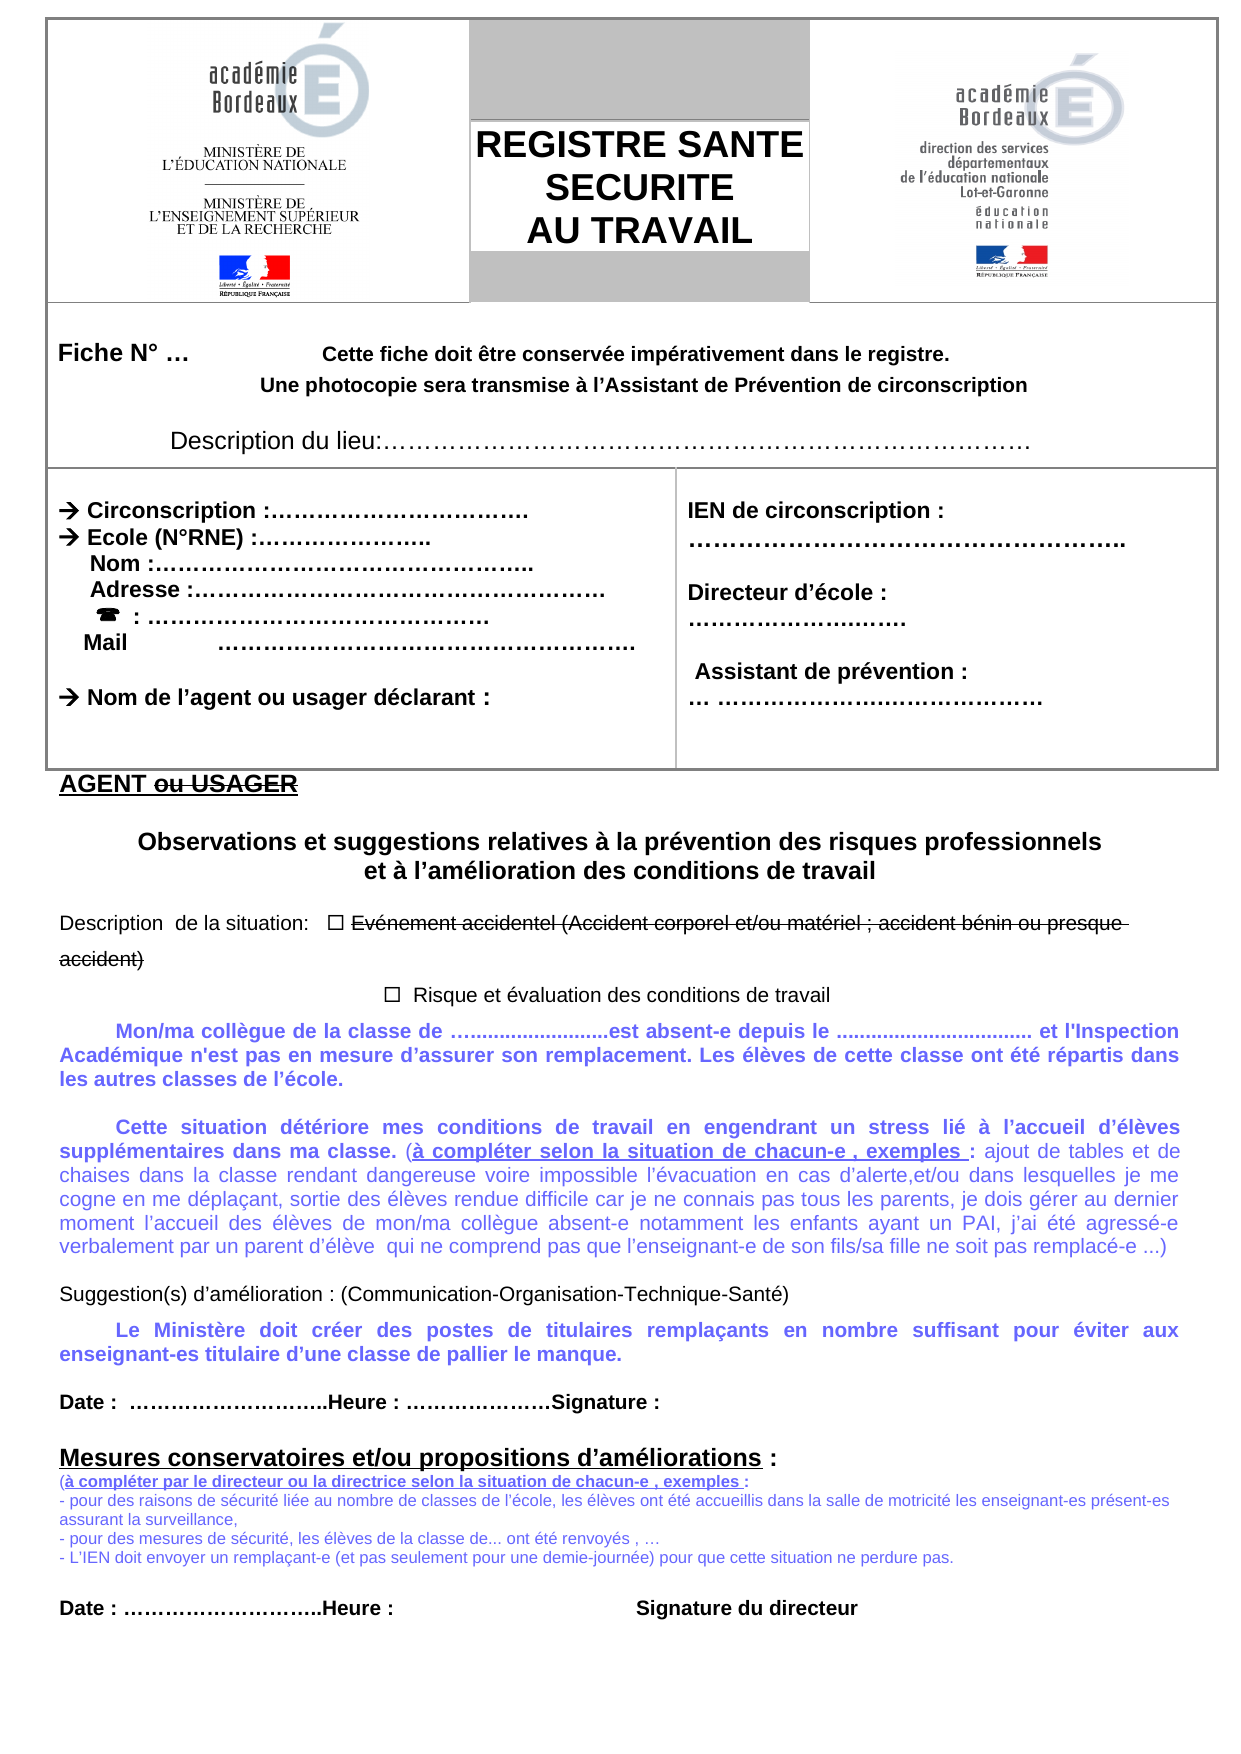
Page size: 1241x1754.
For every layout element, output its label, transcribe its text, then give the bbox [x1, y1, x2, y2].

table_cell REGISTRE SANTE SECURITE AU TRAVAIL [471, 251, 809, 302]
table_header [48, 20, 147, 302]
text (à compléter par le directeur ou la directrice selon la situation de chacun-e , exemples : [59, 1472, 1181, 1491]
picture [147, 20, 370, 302]
table_cell IEN de circonscription : …………………………………………….. Directeur d’école : ………………….……. Assistant de prévention : … ………………….………………… [677, 469, 1216, 768]
text AGENT ou USAGER [59, 771, 1181, 798]
text Date : ………………………..Heure : Signature du directeur [59, 1596, 1181, 1620]
text Suggestion(s) d’amélioration : (Communication-Organisation-Technique-Santé) [59, 1282, 1181, 1306]
text Date : ………………………..Heure : …………………Signature : [59, 1390, 1181, 1414]
table_cell Fiche N° … Cette fiche doit être conservée impérativement dans le registre. Une photocopie sera transmise à l’Assistant de Prévention de circonscription Description du lieu:…………………………………………………………………… [48, 302, 1216, 467]
text Observations et suggestions relatives à la prévention des risques professionnels [59, 827, 1181, 856]
text et à l’amélioration des conditions de travail [59, 856, 1181, 884]
text Mesures conservatoires et/ou propositions d’améliorations : [59, 1443, 1181, 1472]
text - L’IEN doit envoyer un remplaçant-e (et pas seulement pour une demie-journée) pour que cette situation ne perdure pas. [59, 1548, 1181, 1567]
table_header [370, 20, 469, 302]
text - pour des raisons de sécurité liée au nombre de classes de l’école, les élèves ont été accueillis dans la salle de motricité les enseignant-es présent-es assurant la surveillance, [59, 1491, 1181, 1529]
text Le Ministère doit créer des postes de titulaires remplaçants en nombre suffisant pour éviter aux enseignant-es titulaire d’une classe de pallier le manque. [59, 1318, 1181, 1366]
picture [895, 49, 1129, 286]
text Cette situation détériore mes conditions de travail en engendrant un stress lié à l’accueil d’élèves supplémentaires dans ma classe. (à compléter selon la situation de chacun-e , exemples : ajout de tables et de chaises dans la classe rendant dangereuse voire impossible l’évacuation en cas d’alerte,et/ou dans lesquelles je me cogne en me déplaçant, sortie des élèves rendue difficile car je ne connais pas tous les parents, je dois gérer au dernier moment l’accueil des élèves de mon/ma collègue absent-e notamment les enfants ayant un PAI, j’ai été agressé-e verbalement par un parent d’élève qui ne comprend pas que l’enseignant-e de son fils/sa fille ne soit pas remplacé-e ...) [59, 1114, 1181, 1258]
table_header [471, 20, 809, 119]
table_cell  Circonscription :…………………………….  Ecole (N°RNE) :………………….. Nom :………………………………………….. Adresse :………………………………………………  : ……………………………………… Mail ……………………………………………….  Nom de l’agent ou usager déclarant : [48, 469, 675, 768]
text Description de la situation:  Evénement accidentel (Accident corporel et/ou matériel ; accident bénin ou presque accident) [59, 911, 1181, 971]
text Mon/ma collègue de la classe de …........................est absent-e depuis le .................................. et l'Inspection Académique n'est pas en mesure d’assurer son remplacement. Les élèves de cette classe ont été répartis dans les autres classes de l’école. [59, 1019, 1181, 1091]
text - pour des mesures de sécurité, les élèves de la classe de... ont été renvoyés , … [59, 1529, 1181, 1548]
text  Risque et évaluation des conditions de travail [59, 983, 1181, 1007]
table_header [810, 20, 1216, 302]
